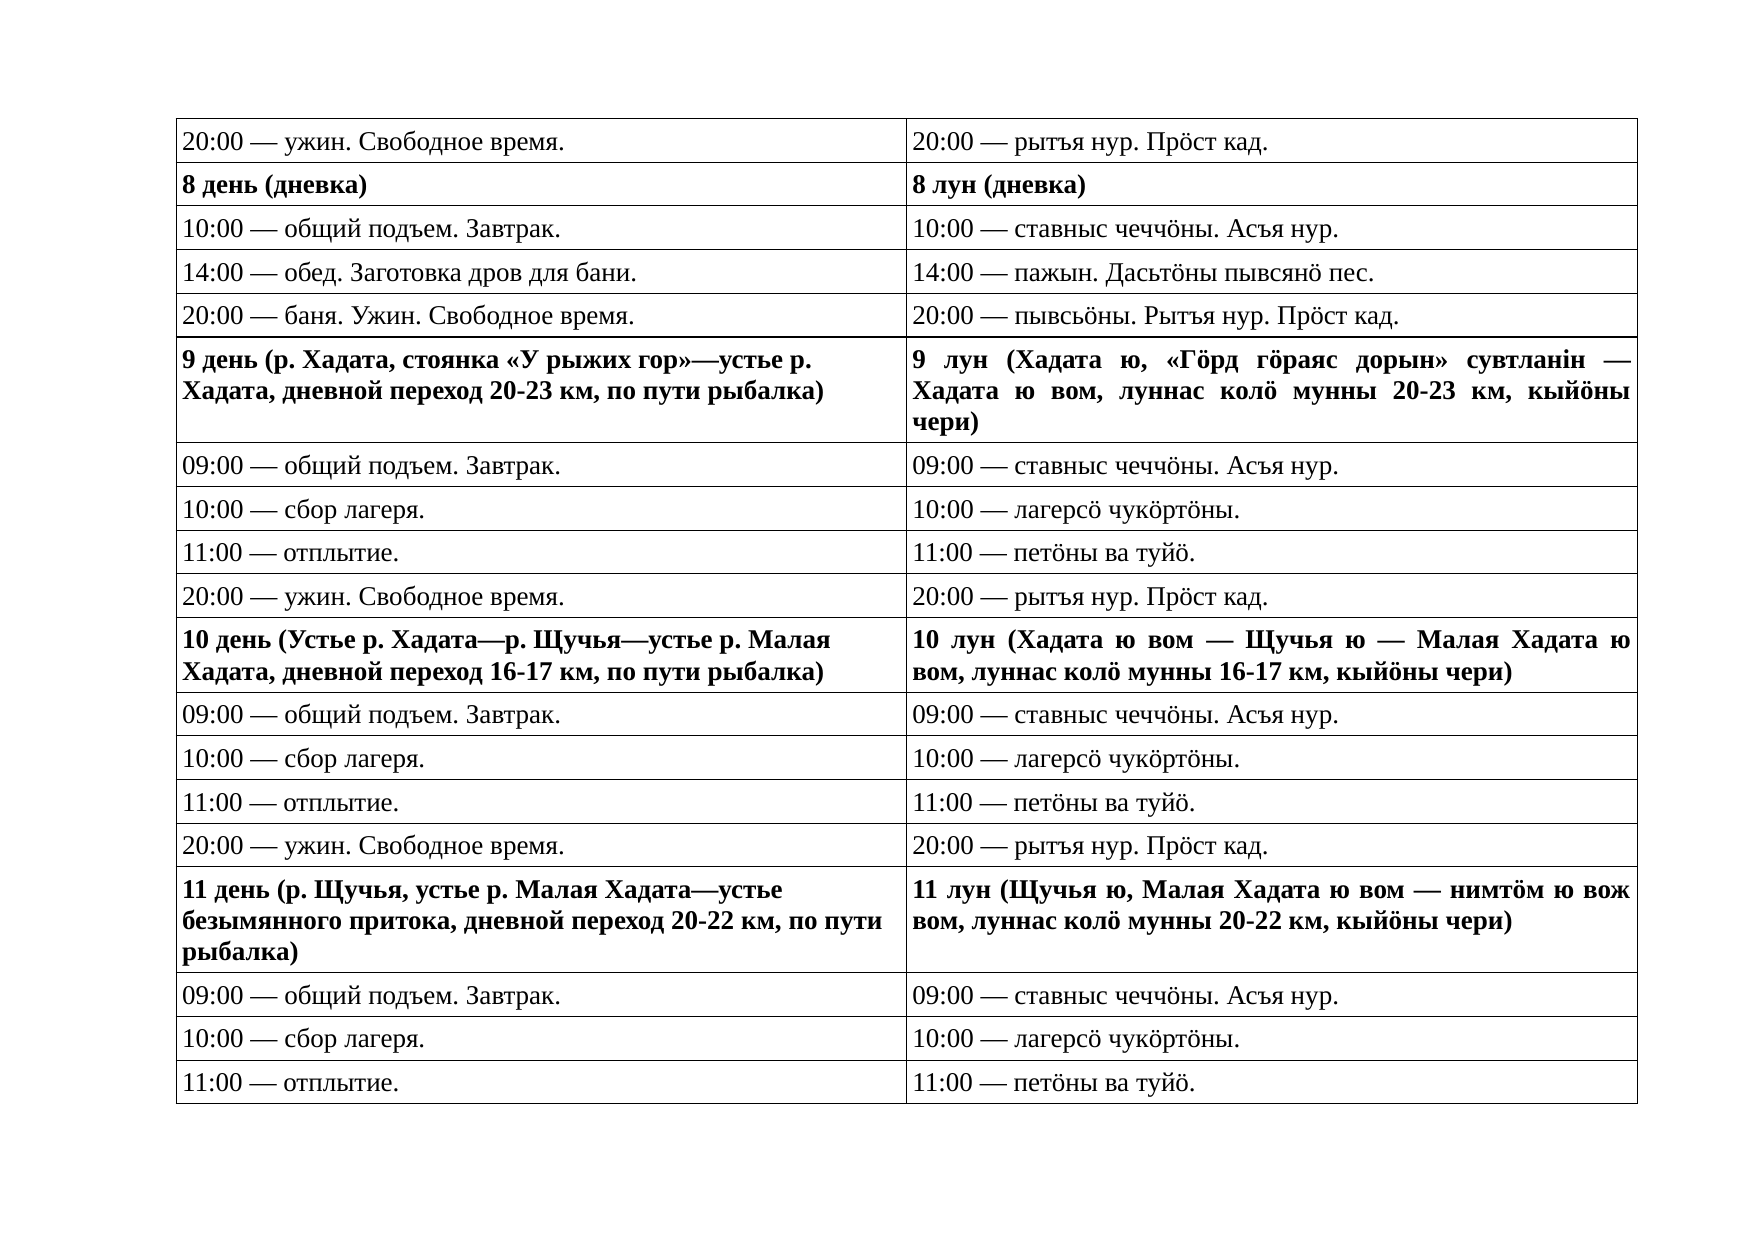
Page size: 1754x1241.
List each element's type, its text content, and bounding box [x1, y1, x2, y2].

table_cell 11 день (р. Щучья, устье р. Малая Хадата—устье безымянного притока, дневной переход 20-22 км, по пути рыбалка) [177, 867, 906, 972]
table_cell 20:00 — ужин. Свободное время. [177, 824, 906, 866]
table_cell 14:00 — пажын. Дасьтӧны пывсянӧ пес. [907, 250, 1637, 293]
table_cell 09:00 — ставныс чеччӧны. Асъя нур. [907, 693, 1637, 735]
table_cell 09:00 — общий подъем. Завтрак. [177, 973, 906, 1016]
table_cell 11:00 — петӧны ва туйӧ. [907, 780, 1637, 823]
table_cell 10:00 — общий подъем. Завтрак. [177, 206, 906, 249]
table_cell 11:00 — отплытие. [177, 1061, 906, 1103]
table_cell 11:00 — отплытие. [177, 531, 906, 573]
table_cell 10:00 — сбор лагеря. [177, 1017, 906, 1059]
table_cell 14:00 — обед. Заготовка дров для бани. [177, 250, 906, 293]
table_cell 11:00 — отплытие. [177, 780, 906, 823]
table_cell 10:00 — сбор лагеря. [177, 487, 906, 529]
table_cell 20:00 — рытъя нур. Прӧст кад. [907, 824, 1637, 866]
table_cell 11 лун (Щучья ю, Малая Хадата ю вом — нимтӧм ю вож вом, луннас колӧ мунны 20-22 км, кыйӧны чери) [907, 867, 1637, 972]
table_cell 20:00 — пывсьӧны. Рытъя нур. Прӧст кад. [907, 294, 1637, 336]
table_cell 09:00 — общий подъем. Завтрак. [177, 443, 906, 486]
table_cell 09:00 — общий подъем. Завтрак. [177, 693, 906, 735]
table_cell 10:00 — лагерсӧ чукӧртӧны. [907, 736, 1637, 779]
table_cell 10 лун (Хадата ю вом — Щучья ю — Малая Хадата ю вом, луннас колӧ мунны 16-17 км, кыйӧны чери) [907, 618, 1637, 692]
table_cell 20:00 — ужин. Свободное время. [177, 574, 906, 617]
table_cell 20:00 — баня. Ужин. Свободное время. [177, 294, 906, 336]
table_cell 11:00 — петӧны ва туйӧ. [907, 531, 1637, 573]
table_cell 20:00 — ужин. Свободное время. [177, 119, 906, 162]
table_cell 10 день (Устье р. Хадата—р. Щучья—устье р. Малая Хадата, дневной переход 16-17 км, по пути рыбалка) [177, 618, 906, 692]
table_cell 10:00 — ставныс чеччӧны. Асъя нур. [907, 206, 1637, 249]
table_cell 09:00 — ставныс чеччӧны. Асъя нур. [907, 443, 1637, 486]
table_cell 20:00 — рытъя нур. Прӧст кад. [907, 574, 1637, 617]
table_cell 8 лун (дневка) [907, 163, 1637, 205]
table_cell 10:00 — лагерсӧ чукӧртӧны. [907, 487, 1637, 529]
table_cell 10:00 — лагерсӧ чукӧртӧны. [907, 1017, 1637, 1059]
table_cell 9 день (р. Хадата, стоянка «У рыжих гор»—устье р. Хадата, дневной переход 20-23 км, по пути рыбалка) [177, 338, 906, 442]
table_cell 10:00 — сбор лагеря. [177, 736, 906, 779]
table_cell 20:00 — рытъя нур. Прӧст кад. [907, 119, 1637, 162]
table_cell 8 день (дневка) [177, 163, 906, 205]
table_cell 11:00 — петӧны ва туйӧ. [907, 1061, 1637, 1103]
table_cell 09:00 — ставныс чеччӧны. Асъя нур. [907, 973, 1637, 1016]
table_cell 9 лун (Хадата ю, «Гӧрд гӧраяс дорын» сувтланін — Хадата ю вом, луннас колӧ мунны 20-23 км, кыйӧны чери) [907, 338, 1637, 442]
